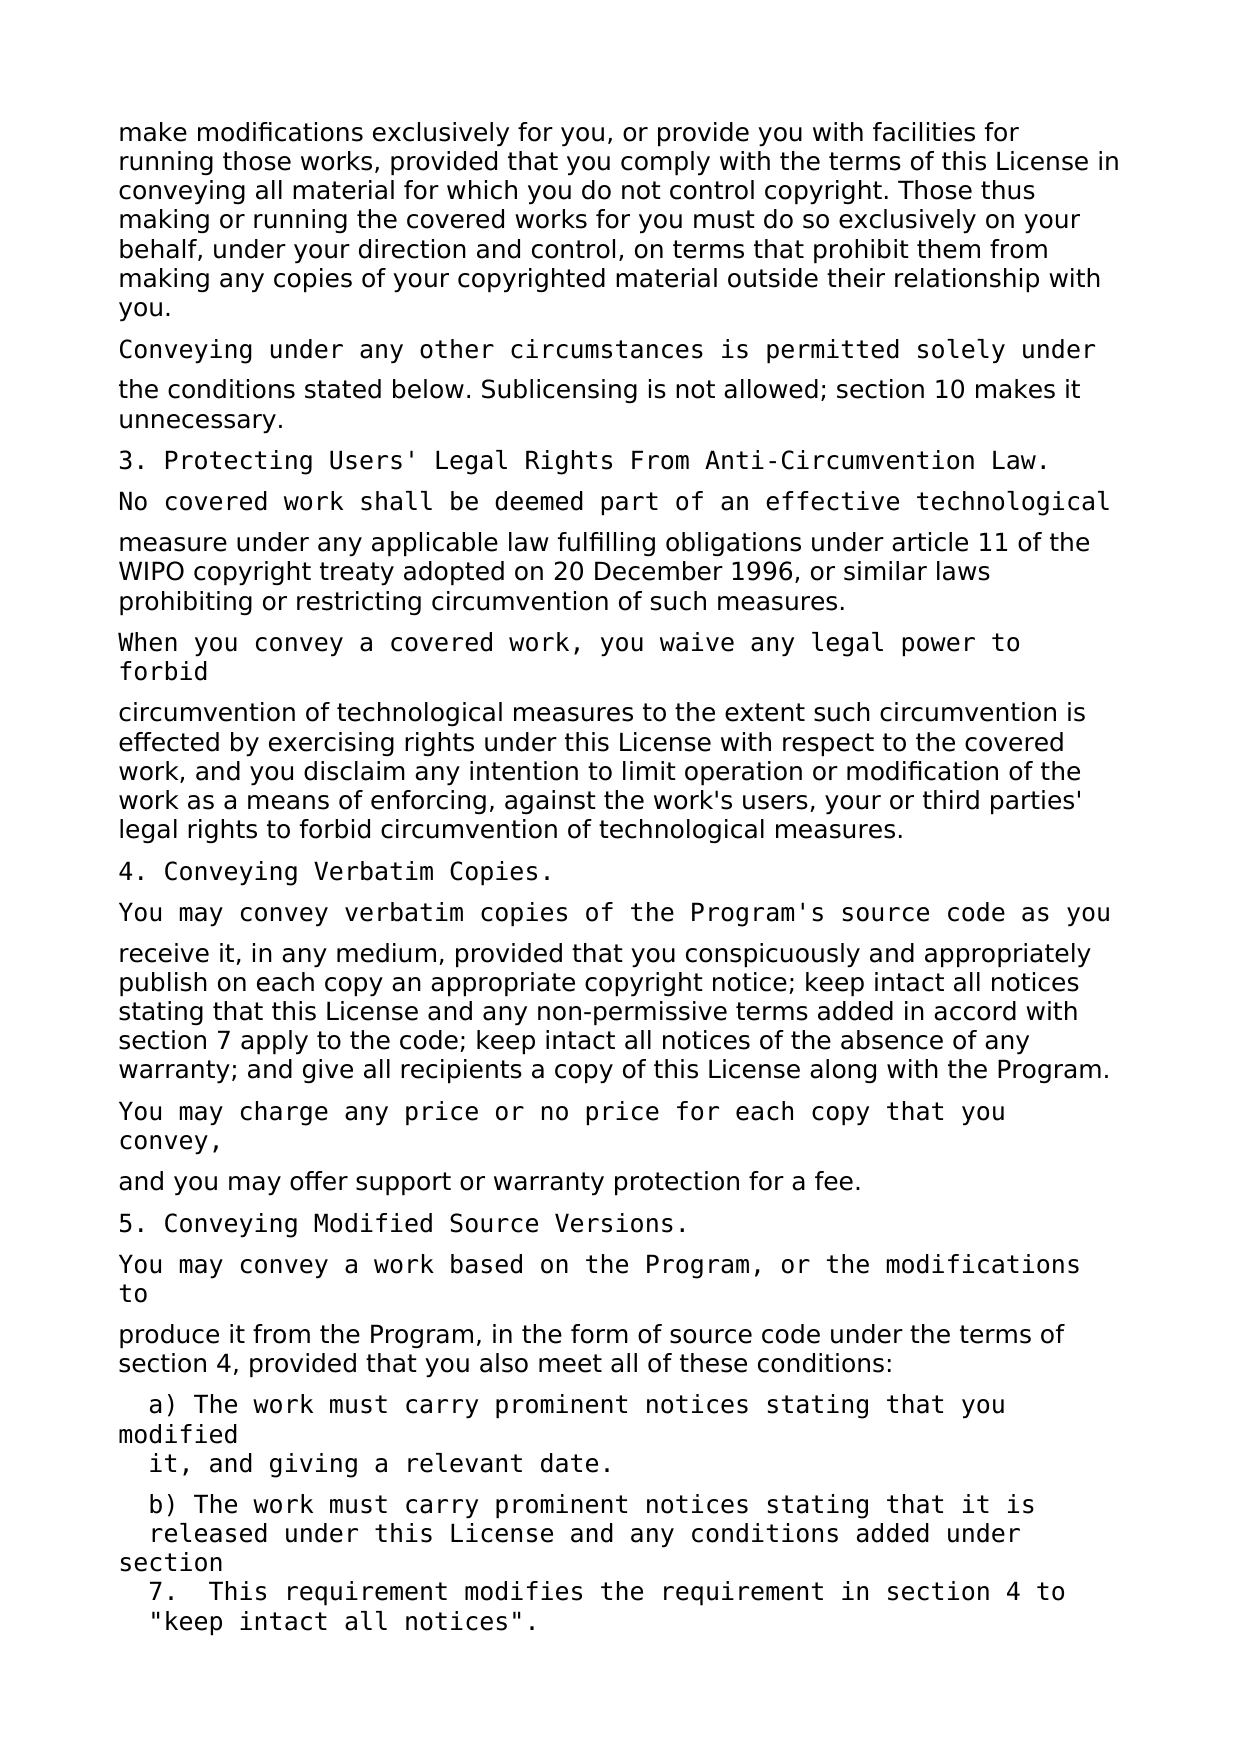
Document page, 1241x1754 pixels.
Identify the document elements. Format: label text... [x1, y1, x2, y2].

text You may convey verbatim copies of the Program's source code as you [118, 898, 1122, 927]
text a) The work must carry prominent notices stating that you modified it, and giving a relevant date. [118, 1391, 1122, 1478]
text the conditions stated below. Sublicensing is not allowed; section 10 makes it unnecessary. [118, 376, 1122, 434]
text measure under any applicable law fulfilling obligations under article 11 of the WIPO copyright treaty adopted on 20 December 1996, or similar laws prohibiting or restricting circumvention of such measures. [118, 528, 1122, 616]
text No covered work shall be deemed part of an effective technological [118, 487, 1122, 517]
text circumvention of technological measures to the extent such circumvention is effected by exercising rights under this License with respect to the covered work, and you disclaim any intention to limit operation or modification of the work as a means of enforcing, against the work's users, your or third parties' legal rights to forbid circumvention of technological measures. [118, 698, 1122, 844]
text and you may offer support or warranty protection for a fee. [118, 1167, 1122, 1196]
text Conveying under any other circumstances is permitted solely under [118, 335, 1122, 364]
text You may convey a work based on the Program, or the modifications to [118, 1250, 1122, 1308]
text make modifications exclusively for you, or provide you with facilities for running those works, provided that you comply with the terms of this License in conveying all material for which you do not control copyright. Those thus making or running the covered works for you must do so exclusively on your behalf, under your direction and control, on terms that prohibit them from making any copies of your copyrighted material outside their relationship with you. [118, 118, 1122, 322]
text receive it, in any medium, provided that you conspicuously and appropriately publish on each copy an appropriate copyright notice; keep intact all notices stating that this License and any non-permissive terms added in accord with section 7 apply to the code; keep intact all notices of the absence of any warranty; and give all recipients a copy of this License along with the Program. [118, 939, 1122, 1084]
text You may charge any price or no price for each copy that you convey, [118, 1097, 1122, 1155]
text b) The work must carry prominent notices stating that it is released under this License and any conditions added under section 7. This requirement modifies the requirement in section 4 to "keep intact all notices". [118, 1490, 1122, 1636]
text produce it from the Program, in the form of source code under the terms of section 4, provided that you also meet all of these conditions: [118, 1320, 1122, 1378]
text 4. Conveying Verbatim Copies. [118, 857, 1122, 886]
text When you convey a covered work, you waive any legal power to forbid [118, 628, 1122, 687]
text 5. Conveying Modified Source Versions. [118, 1209, 1122, 1238]
text 3. Protecting Users' Legal Rights From Anti-Circumvention Law. [118, 447, 1122, 476]
